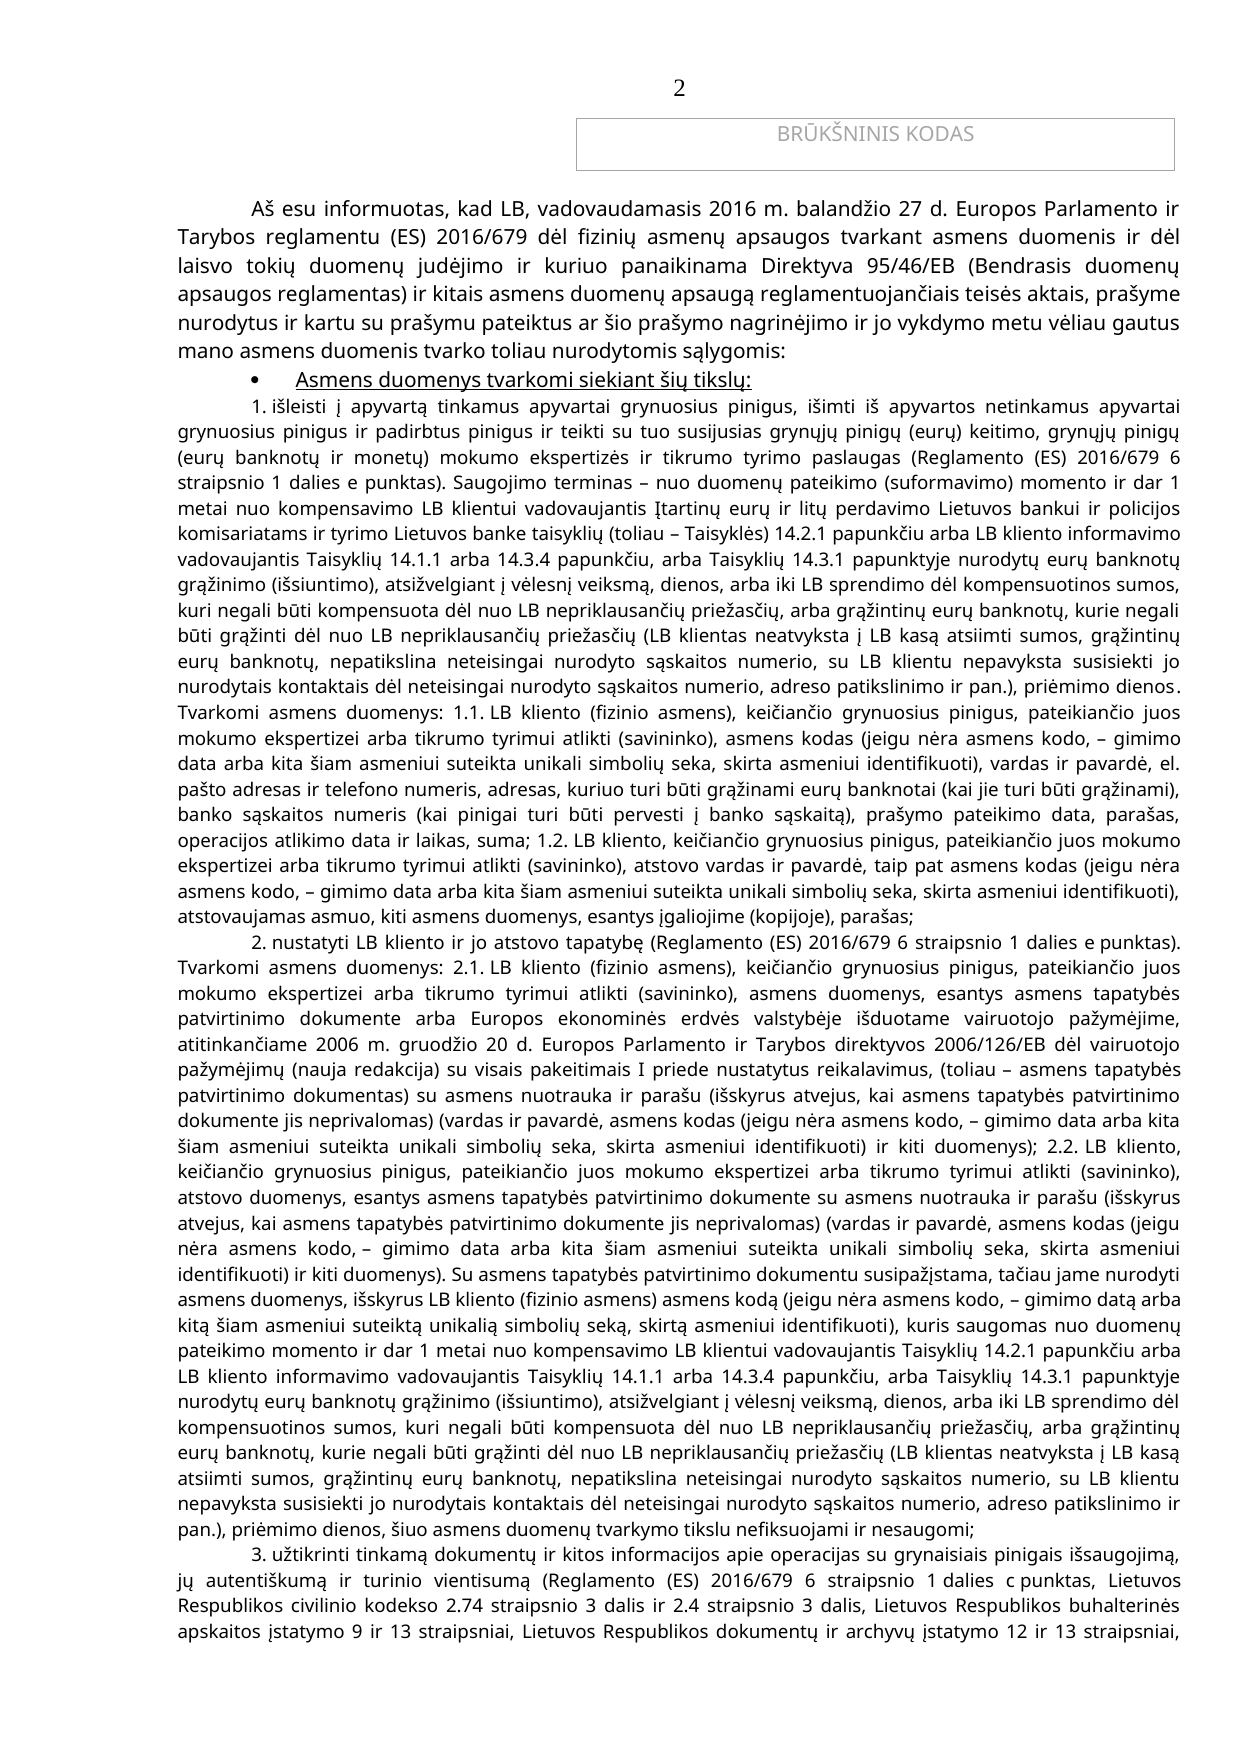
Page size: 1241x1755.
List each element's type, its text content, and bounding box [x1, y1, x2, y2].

text Aš esu informuotas, kad LB, vadovaudamasis 2016 m. balandžio 27 d. Europos Parlamento ir Tarybos reglamentu (ES) 2016/679 dėl fizinių asmenų apsaugos tvarkant asmens duomenis ir dėl laisvo tokių duomenų judėjimo ir kuriuo panaikinama Direktyva 95/46/EB (Bendrasis duomenų apsaugos reglamentas) ir kitais asmens duomenų apsaugą reglamentuojančiais teisės aktais, prašyme nurodytus ir kartu su prašymu pateiktus ar šio prašymo nagrinėjimo ir jo vykdymo metu vėliau gautus mano asmens duomenis tvarko toliau nurodytomis sąlygomis: [177, 194, 1181, 365]
table_cell [497, 118, 537, 170]
table_cell [537, 118, 576, 170]
table_cell [377, 118, 417, 170]
table_cell [297, 118, 337, 170]
text 2. nustatyti LB kliento ir jo atstovo tapatybę (Reglamento (ES) 2016/679 6 straipsnio 1 dalies e punktas). Tvarkomi asmens duomenys: 2.1. LB kliento (fizinio asmens), keičiančio grynuosius pinigus, pateikiančio juos mokumo ekspertizei arba tikrumo tyrimui atlikti (savininko), asmens duomenys, esantys asmens tapatybės patvirtinimo dokumente arba Europos ekonominės erdvės valstybėje išduotame vairuotojo pažymėjime, atitinkančiame 2006 m. gruodžio 20 d. Europos Parlamento ir Tarybos direktyvos 2006/126/EB dėl vairuotojo pažymėjimų (nauja redakcija) su visais pakeitimais I priede nustatytus reikalavimus, (toliau – asmens tapatybės patvirtinimo dokumentas) su asmens nuotrauka ir parašu (išskyrus atvejus, kai asmens tapatybės patvirtinimo dokumente jis neprivalomas) (vardas ir pavardė, asmens kodas (jeigu nėra asmens kodo, – gimimo data arba kita šiam asmeniui suteikta unikali simbolių seka, skirta asmeniui identifikuoti) ir kiti duomenys); 2.2. LB kliento, keičiančio grynuosius pinigus, pateikiančio juos mokumo ekspertizei arba tikrumo tyrimui atlikti (savininko), atstovo duomenys, esantys asmens tapatybės patvirtinimo dokumente su asmens nuotrauka ir parašu (išskyrus atvejus, kai asmens tapatybės patvirtinimo dokumente jis neprivalomas) (vardas ir pavardė, asmens kodas (jeigu nėra asmens kodo, – gimimo data arba kita šiam asmeniui suteikta unikali simbolių seka, skirta asmeniui identifikuoti) ir kiti duomenys). Su asmens tapatybės patvirtinimo dokumentu susipažįstama, tačiau jame nurodyti asmens duomenys, išskyrus LB kliento (fizinio asmens) asmens kodą (jeigu nėra asmens kodo, – gimimo datą arba kitą šiam asmeniui suteiktą unikalią simbolių seką, skirtą asmeniui identifikuoti), kuris saugomas nuo duomenų pateikimo momento ir dar 1 metai nuo kompensavimo LB klientui vadovaujantis Taisyklių 14.2.1 papunkčiu arba LB kliento informavimo vadovaujantis Taisyklių 14.1.1 arba 14.3.4 papunkčiu, arba Taisyklių 14.3.1 papunktyje nurodytų eurų banknotų grąžinimo (išsiuntimo), atsižvelgiant į vėlesnį veiksmą, dienos, arba iki LB sprendimo dėl kompensuotinos sumos, kuri negali būti kompensuota dėl nuo LB nepriklausančių priežasčių, arba grąžintinų eurų banknotų, kurie negali būti grąžinti dėl nuo LB nepriklausančių priežasčių (LB klientas neatvyksta į LB kasą atsiimti sumos, grąžintinų eurų banknotų, nepatikslina neteisingai nurodyto sąskaitos numerio, su LB klientu nepavyksta susisiekti jo nurodytais kontaktais dėl neteisingai nurodyto sąskaitos numerio, adreso patikslinimo ir pan.), priėmimo dienos, šiuo asmens duomenų tvarkymo tikslu nefiksuojami ir nesaugomi; [177, 929, 1181, 1542]
table_cell [457, 118, 497, 170]
table_cell [257, 118, 297, 170]
table_cell BRŪKŠNINIS KODAS [577, 119, 1174, 170]
table_cell [1175, 118, 1181, 170]
table_cell [217, 118, 257, 170]
table_cell [337, 118, 377, 170]
text 3. užtikrinti tinkamą dokumentų ir kitos informacijos apie operacijas su grynaisiais pinigais išsaugojimą, jų autentiškumą ir turinio vientisumą (Reglamento (ES) 2016/679 6 straipsnio 1 dalies c punktas, Lietuvos Respublikos civilinio kodekso 2.74 straipsnio 3 dalis ir 2.4 straipsnio 3 dalis, Lietuvos Respublikos buhalterinės apskaitos įstatymo 9 ir 13 straipsniai, Lietuvos Respublikos dokumentų ir archyvų įstatymo 12 ir 13 straipsniai, [177, 1542, 1181, 1644]
text  Asmens duomenys tvarkomi siekiant šių tikslų: [177, 365, 1181, 393]
table_cell [177, 118, 217, 170]
text 1. išleisti į apyvartą tinkamus apyvartai grynuosius pinigus, išimti iš apyvartos netinkamus apyvartai grynuosius pinigus ir padirbtus pinigus ir teikti su tuo susijusias grynųjų pinigų (eurų) keitimo, grynųjų pinigų (eurų banknotų ir monetų) mokumo ekspertizės ir tikrumo tyrimo paslaugas (Reglamento (ES) 2016/679 6 straipsnio 1 dalies e punktas). Saugojimo terminas – nuo duomenų pateikimo (suformavimo) momento ir dar 1 metai nuo kompensavimo LB klientui vadovaujantis Įtartinų eurų ir litų perdavimo Lietuvos bankui ir policijos komisariatams ir tyrimo Lietuvos banke taisyklių (toliau – Taisyklės) 14.2.1 papunkčiu arba LB kliento informavimo vadovaujantis Taisyklių 14.1.1 arba 14.3.4 papunkčiu, arba Taisyklių 14.3.1 papunktyje nurodytų eurų banknotų grąžinimo (išsiuntimo), atsižvelgiant į vėlesnį veiksmą, dienos, arba iki LB sprendimo dėl kompensuotinos sumos, kuri negali būti kompensuota dėl nuo LB nepriklausančių priežasčių, arba grąžintinų eurų banknotų, kurie negali būti grąžinti dėl nuo LB nepriklausančių priežasčių (LB klientas neatvyksta į LB kasą atsiimti sumos, grąžintinų eurų banknotų, nepatikslina neteisingai nurodyto sąskaitos numerio, su LB klientu nepavyksta susisiekti jo nurodytais kontaktais dėl neteisingai nurodyto sąskaitos numerio, adreso patikslinimo ir pan.), priėmimo dienos. Tvarkomi asmens duomenys: 1.1. LB kliento (fizinio asmens), keičiančio grynuosius pinigus, pateikiančio juos mokumo ekspertizei arba tikrumo tyrimui atlikti (savininko), asmens kodas (jeigu nėra asmens kodo, – gimimo data arba kita šiam asmeniui suteikta unikali simbolių seka, skirta asmeniui identifikuoti), vardas ir pavardė, el. pašto adresas ir telefono numeris, adresas, kuriuo turi būti grąžinami eurų banknotai (kai jie turi būti grąžinami), banko sąskaitos numeris (kai pinigai turi būti pervesti į banko sąskaitą), prašymo pateikimo data, parašas, operacijos atlikimo data ir laikas, suma; 1.2. LB kliento, keičiančio grynuosius pinigus, pateikiančio juos mokumo ekspertizei arba tikrumo tyrimui atlikti (savininko), atstovo vardas ir pavardė, taip pat asmens kodas (jeigu nėra asmens kodo, – gimimo data arba kita šiam asmeniui suteikta unikali simbolių seka, skirta asmeniui identifikuoti), atstovaujamas asmuo, kiti asmens duomenys, esantys įgaliojime (kopijoje), parašas; [177, 393, 1181, 929]
table_cell [417, 118, 457, 170]
